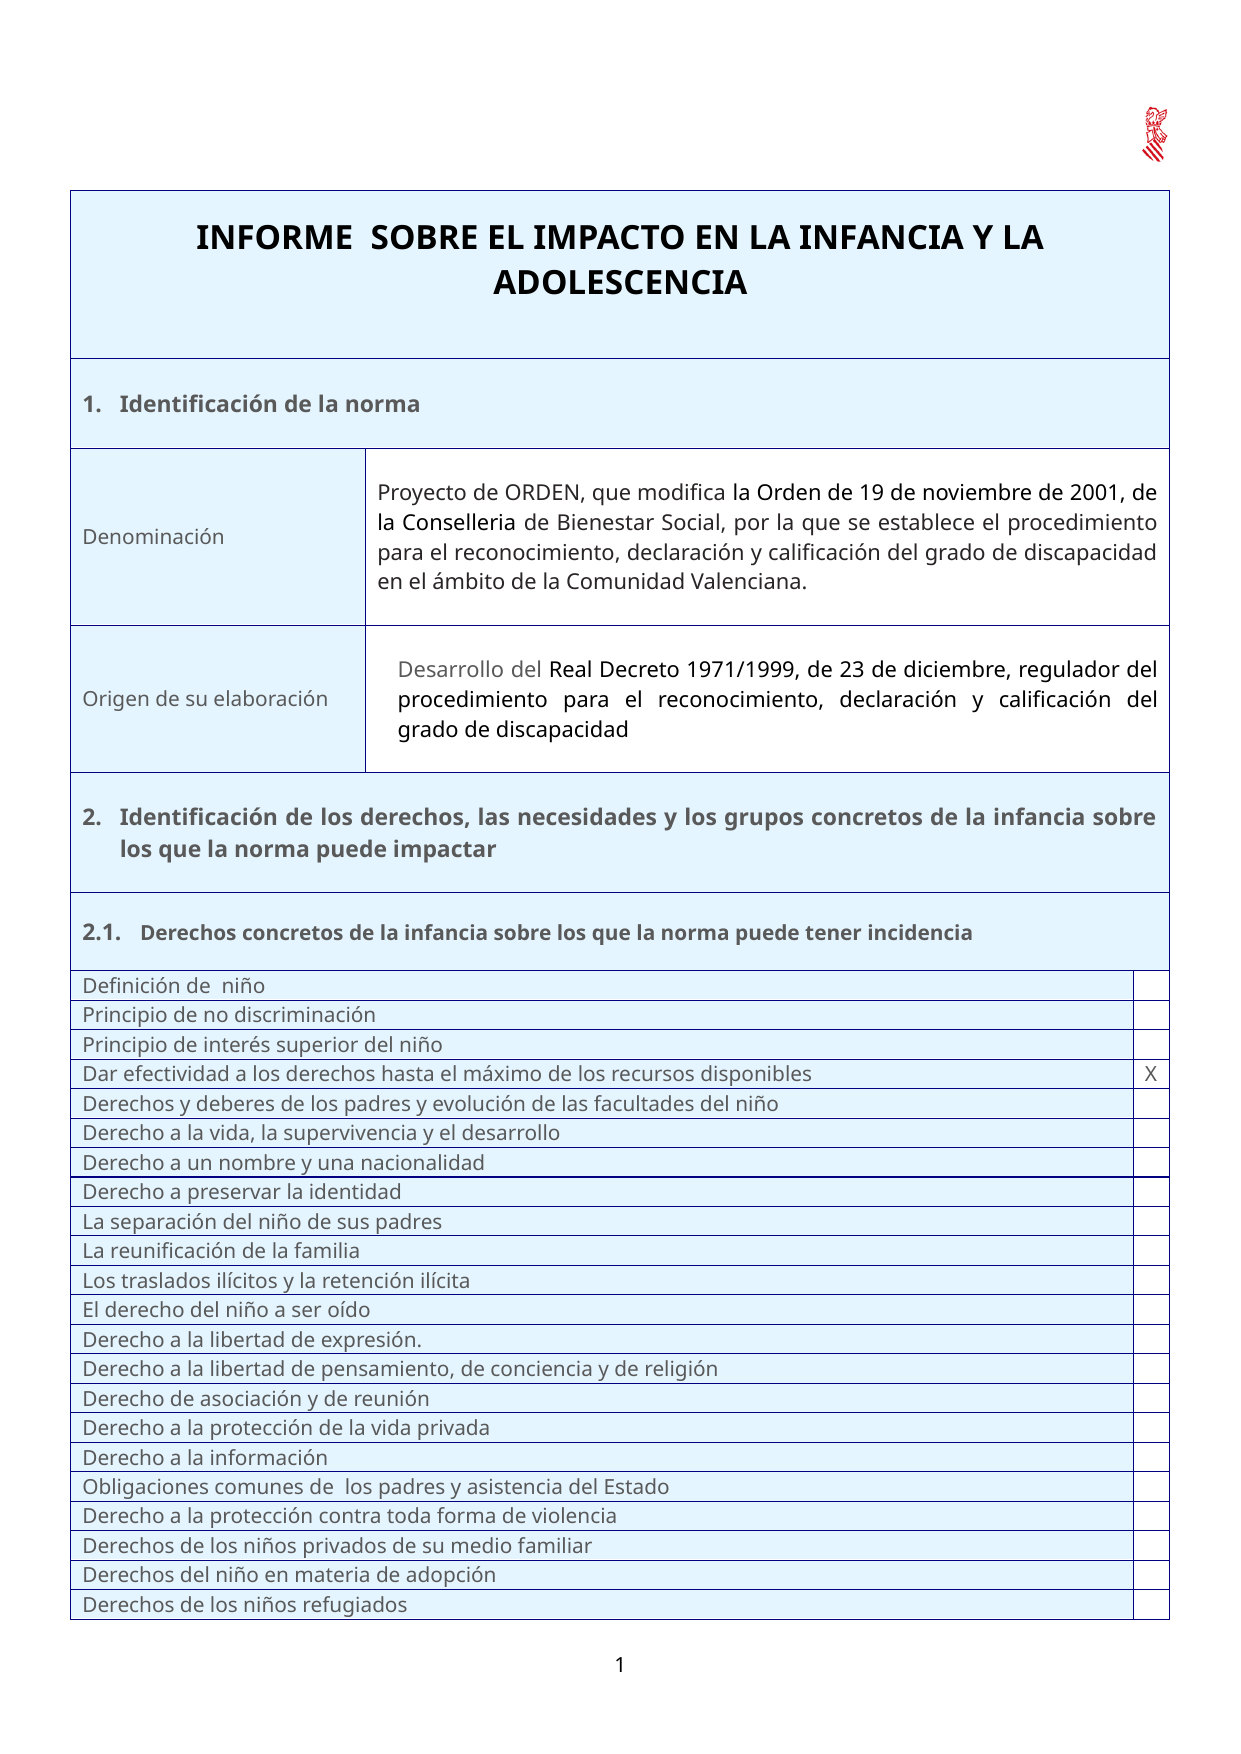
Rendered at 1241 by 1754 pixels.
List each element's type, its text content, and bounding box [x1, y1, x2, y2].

table_cell Obligaciones comunes de los padres y asistencia del Estado [71, 1472, 1133, 1501]
table_cell Derechos de los niños privados de su medio familiar [71, 1531, 1133, 1559]
table_cell Principio de interés superior del niño [71, 1030, 1133, 1058]
table_cell Definición de niño [71, 971, 1133, 999]
table_cell Derecho a la libertad de pensamiento, de conciencia y de religión [71, 1354, 1133, 1383]
table_cell [1134, 1236, 1169, 1265]
table_cell Derecho a la protección contra toda forma de violencia [71, 1502, 1133, 1530]
table_cell [1134, 1325, 1169, 1353]
table_cell Identificación de la norma [71, 359, 1169, 447]
table_cell Derecho a un nombre y una nacionalidad [71, 1148, 1133, 1176]
table_cell X [1134, 1060, 1169, 1088]
table_cell [1134, 971, 1169, 999]
table_header INFORME SOBRE EL IMPACTO EN LA INFANCIA Y LA ADOLESCENCIA [71, 191, 1169, 358]
table_cell La reunificación de la familia [71, 1236, 1133, 1265]
table_cell [1134, 1354, 1169, 1383]
table_cell Derechos de los niños refugiados [71, 1590, 1133, 1618]
table_cell La separación del niño de sus padres [71, 1207, 1133, 1235]
table_cell Derecho a preservar la identidad [71, 1178, 1133, 1206]
table_cell [1134, 1590, 1169, 1618]
table_cell Derecho a la vida, la supervivencia y el desarrollo [71, 1119, 1133, 1147]
table_cell El derecho del niño a ser oído [71, 1295, 1133, 1324]
table_cell [1134, 1561, 1169, 1589]
picture [1138, 103, 1170, 165]
table_cell Los traslados ilícitos y la retención ilícita [71, 1266, 1133, 1294]
table_cell Derecho a la protección de la vida privada [71, 1413, 1133, 1442]
table_cell Derechos concretos de la infancia sobre los que la norma puede tener incidencia [71, 893, 1169, 970]
table_cell [1134, 1001, 1169, 1029]
table_cell Identificación de los derechos, las necesidades y los grupos concretos de la infancia sobre los que la norma puede impactar [71, 773, 1169, 892]
table_cell [1134, 1384, 1169, 1412]
table_cell [1134, 1266, 1169, 1294]
table_cell [1134, 1119, 1169, 1147]
table_cell Dar efectividad a los derechos hasta el máximo de los recursos disponibles [71, 1060, 1133, 1088]
table_cell Proyecto de ORDEN, que modifica la Orden de 19 de noviembre de 2001, de la Conselleria de Bienestar Social, por la que se establece el procedimiento para el reconocimiento, declaración y calificación del grado de discapacidad en el ámbito de la Comunidad Valenciana. [366, 449, 1169, 624]
table_cell [1134, 1295, 1169, 1324]
table_cell Desarrollo del Real Decreto 1971/1999, de 23 de diciembre, regulador del procedimiento para el reconocimiento, declaración y calificación del grado de discapacidad [366, 626, 1169, 772]
table_cell Denominación [71, 449, 365, 624]
table_cell [1134, 1148, 1169, 1176]
table_cell [1134, 1443, 1169, 1471]
table_cell Derechos del niño en materia de adopción [71, 1561, 1133, 1589]
table_cell [1134, 1207, 1169, 1235]
table_cell Derecho de asociación y de reunión [71, 1384, 1133, 1412]
table_cell Derecho a la libertad de expresión. [71, 1325, 1133, 1353]
table_cell [1134, 1531, 1169, 1559]
table_cell Derecho a la información [71, 1443, 1133, 1471]
table_cell Principio de no discriminación [71, 1001, 1133, 1029]
table_cell Origen de su elaboración [71, 626, 365, 772]
table_cell [1134, 1030, 1169, 1058]
table_cell [1134, 1178, 1169, 1206]
table_cell [1134, 1472, 1169, 1501]
table_cell [1134, 1413, 1169, 1442]
table_cell Derechos y deberes de los padres y evolución de las facultades del niño [71, 1089, 1133, 1117]
table_cell [1134, 1089, 1169, 1117]
table_cell [1134, 1502, 1169, 1530]
